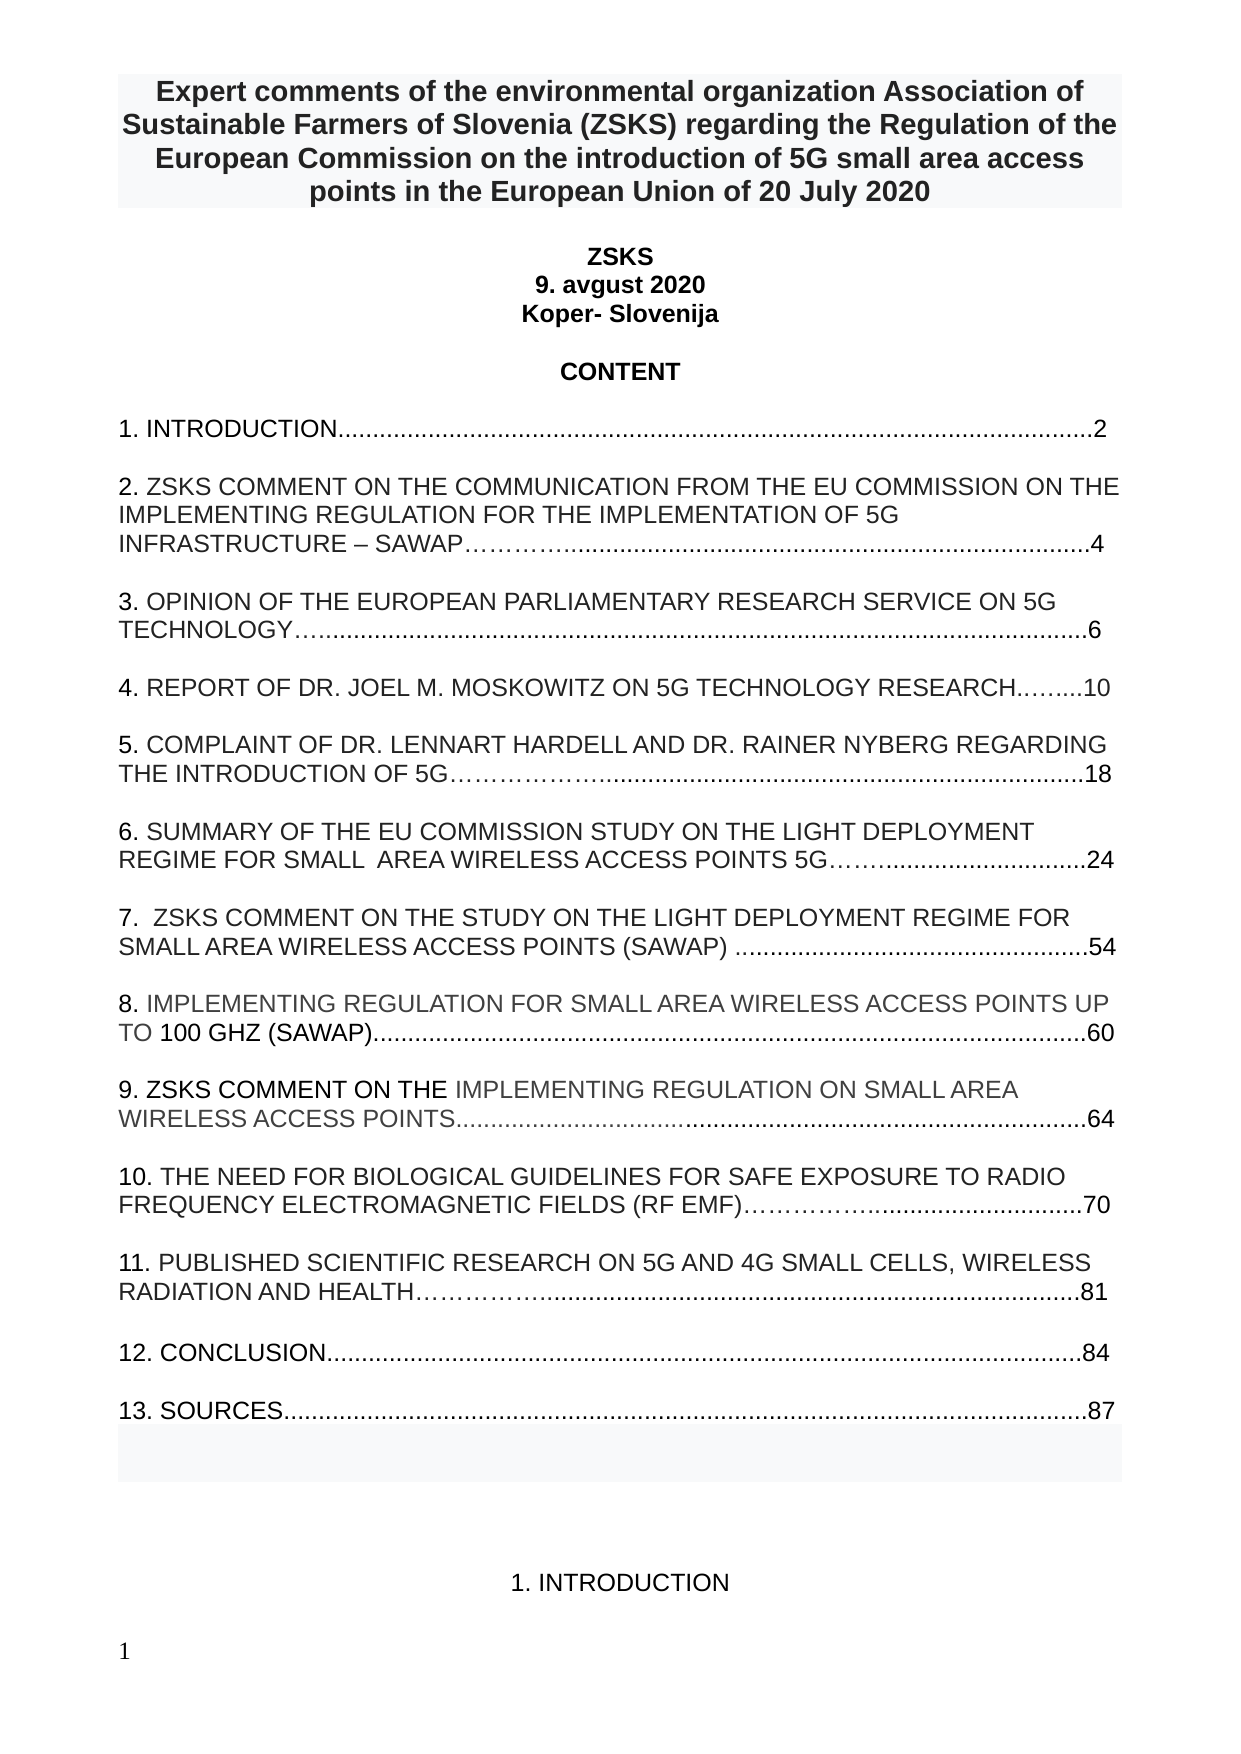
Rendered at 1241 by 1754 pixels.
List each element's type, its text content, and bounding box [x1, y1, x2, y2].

text 6. SUMMARY OF THE EU COMMISSION STUDY ON THE LIGHT DEPLOYMENT REGIME FOR SMALL AREA WIRELESS ACCESS POINTS 5G……..............................24 [118, 816, 1122, 874]
text Expert comments of the environmental organization Association of Sustainable Farmers of Slovenia (ZSKS) regarding the Regulation of the European Commission on the introduction of 5G small area access points in the European Union of 20 July 2020 [118, 74, 1122, 208]
text 8. IMPLEMENTING REGULATION FOR SMALL AREA WIRELESS ACCESS POINTS UP TO 100 GHZ (SAWAP).......................................................................................................60 [118, 989, 1122, 1046]
text 12. CONCLUSION.............................................................................................................84 [118, 1338, 1122, 1367]
text 9. ZSKS COMMENT ON THE IMPLEMENTING REGULATION ON SMALL AREA WIRELESS ACCESS POINTS...........................................................................................64 [118, 1075, 1122, 1133]
text 1. INTRODUCTION.............................................................................................................2 [118, 414, 1122, 443]
text 5. COMPLAINT OF DR. LENNART HARDELL AND DR. RAINER NYBERG REGARDING THE INTRODUCTION OF 5G………………......................................................................18 [118, 730, 1122, 788]
text 2. ZSKS COMMENT ON THE COMMUNICATION FROM THE EU COMMISSION ON THE IMPLEMENTING REGULATION FOR THE IMPLEMENTATION OF 5G INFRASTRUCTURE – SAWAP…………............................................................................4 [118, 471, 1122, 558]
text CONTENT [118, 356, 1122, 385]
text 1. INTRODUCTION [118, 1568, 1122, 1597]
text 11. PUBLISHED SCIENTIFIC RESEARCH ON 5G AND 4G SMALL CELLS, WIRELESS RADIATION AND HEALTH……………..............................................................................81 [118, 1248, 1122, 1305]
text 9. avgust 2020 [118, 270, 1122, 299]
text 7. ZSKS COMMENT ON THE STUDY ON THE LIGHT DEPLOYMENT REGIME FOR SMALL AREA WIRELESS ACCESS POINTS (SAWAP) ...................................................54 [118, 903, 1122, 960]
text ZSKS [118, 241, 1122, 270]
text 10. THE NEED FOR BIOLOGICAL GUIDELINES FOR SAFE EXPOSURE TO RADIO FREQUENCY ELECTROMAGNETIC FIELDS (RF EMF)……………...............................70 [118, 1161, 1122, 1219]
text Koper- Slovenija [118, 299, 1122, 328]
text 3. OPINION OF THE EUROPEAN PARLIAMENTARY RESEARCH SERVICE ON 5G TECHNOLOGY…...............................................................................................................6 [118, 586, 1122, 644]
text 4. REPORT OF DR. JOEL M. MOSKOWITZ ON 5G TECHNOLOGY RESEARCH..…....10 [118, 673, 1122, 701]
text 13. SOURCES....................................................................................................................87 [118, 1396, 1122, 1424]
